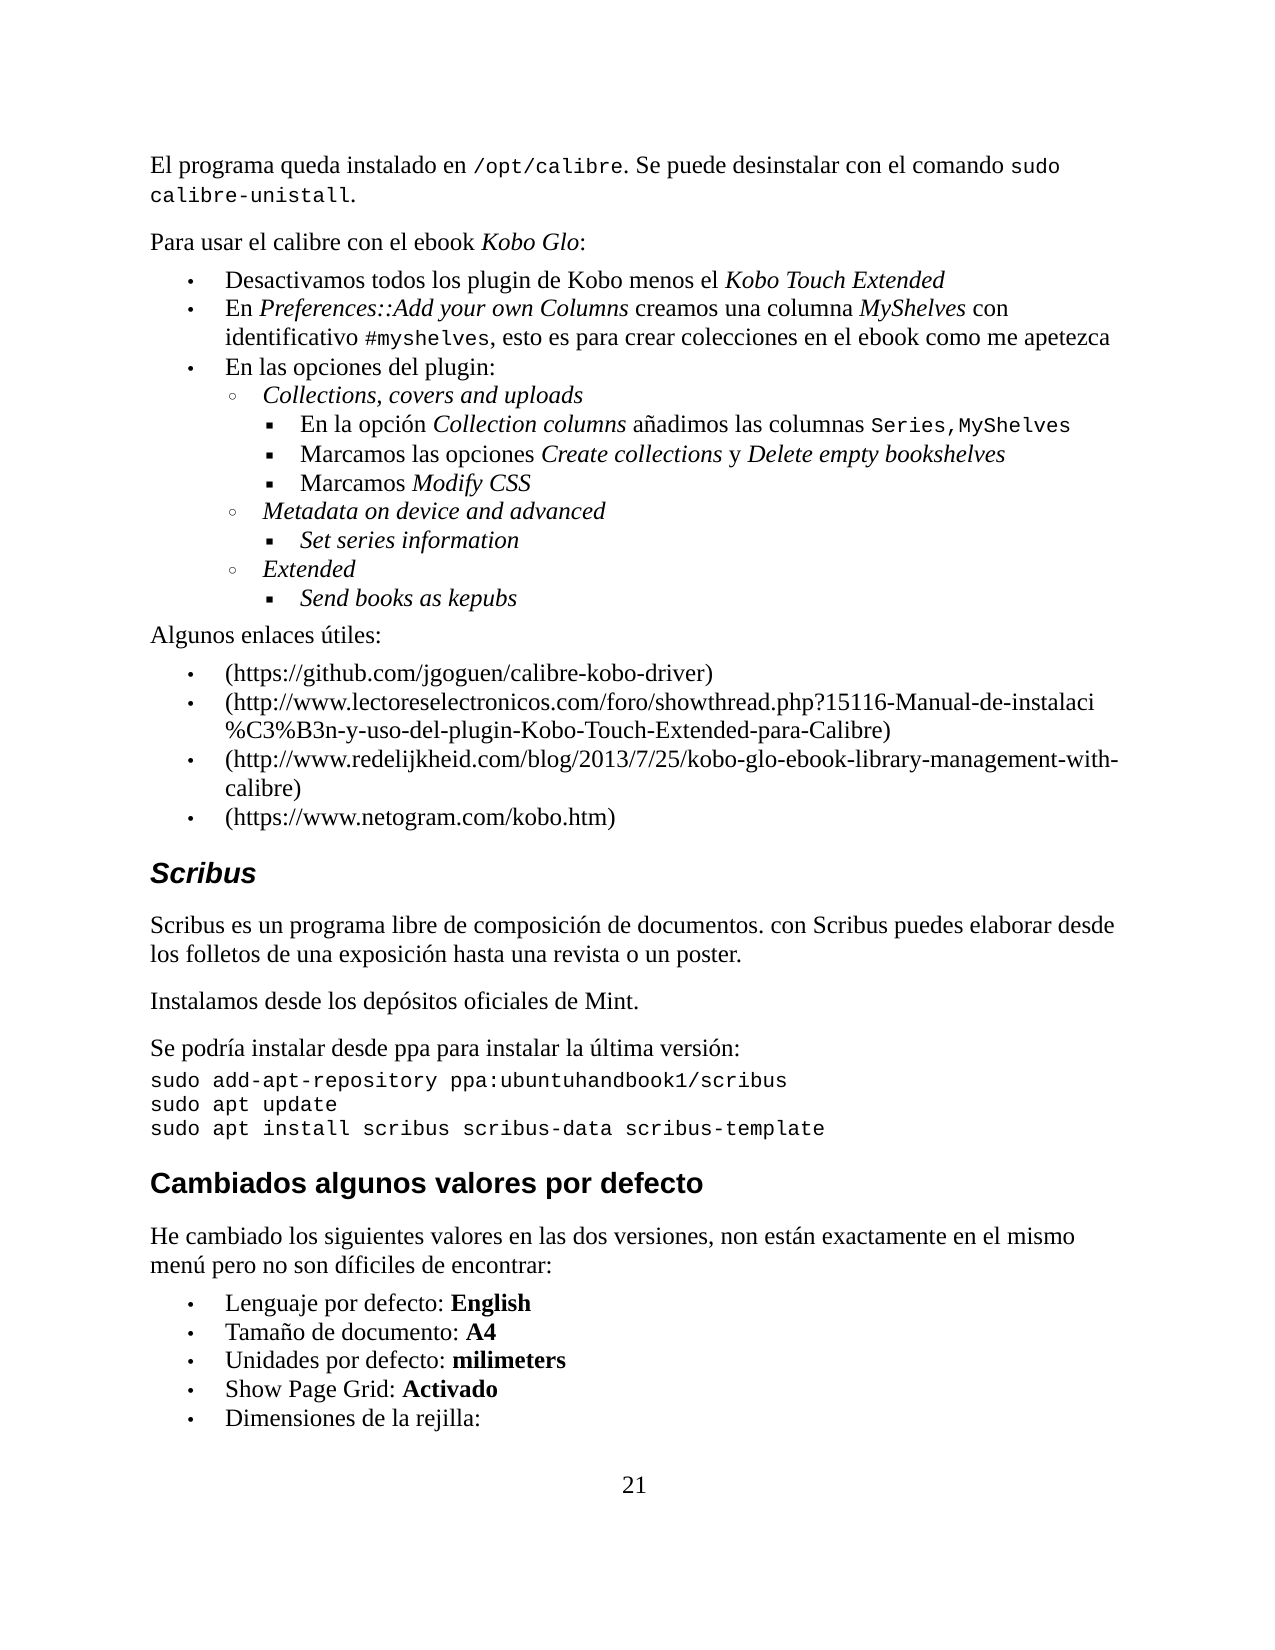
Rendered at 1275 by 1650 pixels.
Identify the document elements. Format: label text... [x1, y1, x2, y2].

list (http://www.lectoreselectronicos.com/foro/showthread.php?15116-Manual-de-instalaci%C3%B3n-y-uso-del-plugin-Kobo-Touch-Extended-para-Calibre) [187, 687, 1125, 744]
text sudo add-apt-repository ppa:ubuntuhandbook1/scribus [150, 1070, 1125, 1094]
subtitle Scribus [150, 856, 1125, 889]
text Scribus es un programa libre de composición de documentos. con Scribus puedes elaborar desde los folletos de una exposición hasta una revista o un poster. [150, 911, 1125, 968]
text Para usar el calibre con el ebook Kobo Glo: [150, 227, 1125, 256]
list Show Page Grid: Activado [187, 1374, 1125, 1403]
list Extended [225, 554, 1125, 583]
list En las opciones del plugin: [187, 352, 1125, 381]
list (https://www.netogram.com/kobo.htm) [187, 802, 1125, 831]
text He cambiado los siguientes valores en las dos versiones, non están exactamente en el mismo menú pero no son díficiles de encontrar: [150, 1221, 1125, 1279]
list (http://www.redelijkheid.com/blog/2013/7/25/kobo-glo-ebook-library-management-with-calibre) [187, 744, 1125, 802]
list (https://github.com/jgoguen/calibre-kobo-driver) [187, 658, 1125, 687]
list En la opción Collection columns añadimos las columnas Series,MyShelves [262, 409, 1125, 439]
text El programa queda instalado en /opt/calibre. Se puede desinstalar con el comando sudo calibre-unistall. [150, 150, 1125, 209]
list Metadata on device and advanced [225, 496, 1125, 525]
text Se podría instalar desde ppa para instalar la última versión: [150, 1033, 1125, 1061]
list Collections, covers and uploads [225, 381, 1125, 409]
list Lenguaje por defecto: English [187, 1288, 1125, 1317]
list Tamaño de documento: A4 [187, 1317, 1125, 1345]
list Unidades por defecto: milimeters [187, 1345, 1125, 1374]
list Set series information [262, 525, 1125, 554]
list Desactivamos todos los plugin de Kobo menos el Kobo Touch Extended [187, 265, 1125, 293]
subtitle Cambiados algunos valores por defecto [150, 1166, 1125, 1200]
list Marcamos Modify CSS [262, 468, 1125, 496]
text sudo apt update [150, 1094, 1125, 1118]
text sudo apt install scribus scribus-data scribus-template [150, 1118, 1125, 1141]
list Marcamos las opciones Create collections y Delete empty bookshelves [262, 439, 1125, 468]
text Instalamos desde los depósitos oficiales de Mint. [150, 986, 1125, 1015]
text Algunos enlaces útiles: [150, 620, 1125, 649]
list Send books as kepubs [262, 583, 1125, 611]
list Dimensiones de la rejilla: [187, 1403, 1125, 1432]
list En Preferences::Add your own Columns creamos una columna MyShelves con identificativo #myshelves, esto es para crear colecciones en el ebook como me apetezca [187, 293, 1125, 352]
